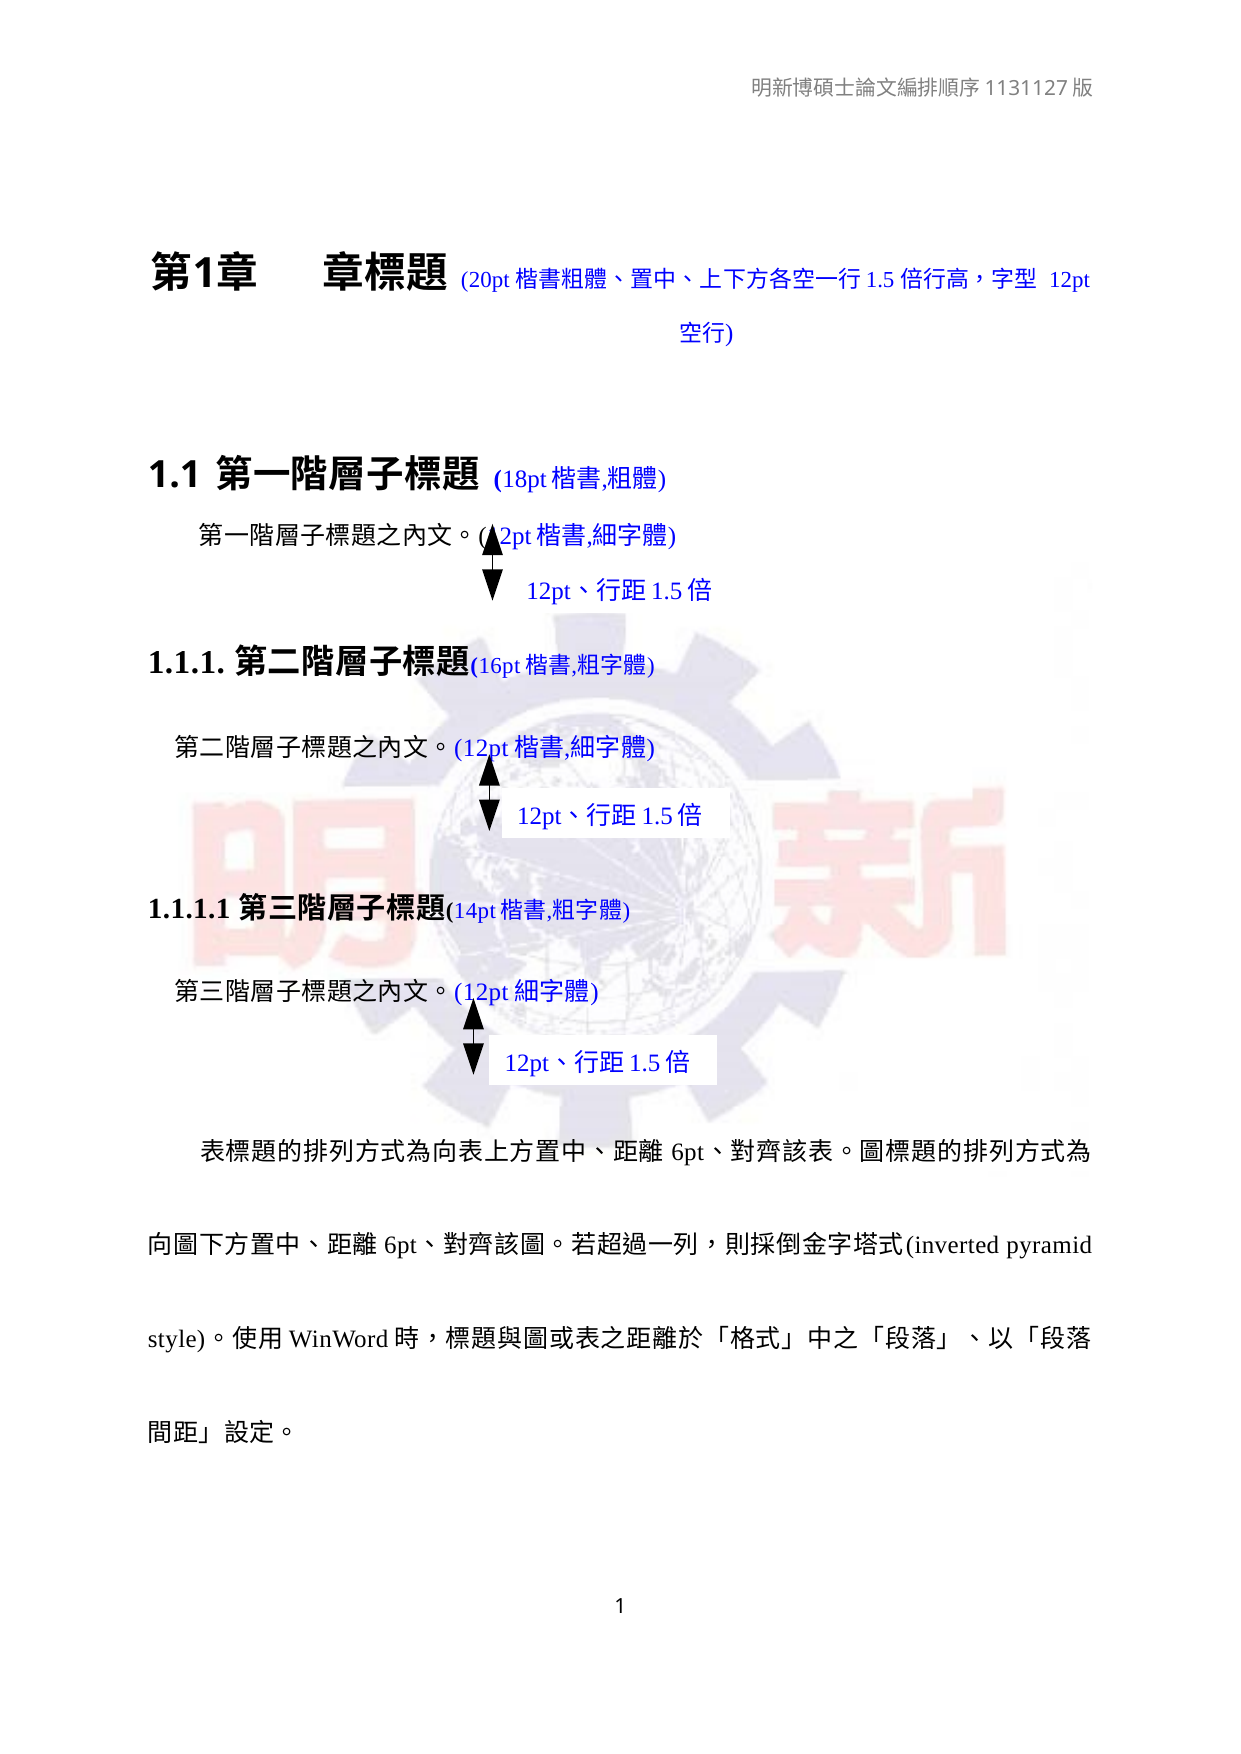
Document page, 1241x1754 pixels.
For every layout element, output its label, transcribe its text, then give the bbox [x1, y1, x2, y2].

text 第一階層子標題之內文。(12pt楷書,細字體) [148, 492, 1092, 554]
text 表標題的排列方式為向表上方置中、距離6pt、對齊該表。圖標題的排列方式為向圖下方置中、距離6pt、對齊該圖。若超過一列，則採倒金字塔式(inverted pyramid style)。使用WinWord時，標題與圖或表之距離於「格式」中之「段落」、以「段落間距」設定。 [148, 1177, 1092, 1451]
text 12pt、行距1.5倍 [526, 571, 727, 606]
list 第一階層子標題 (18pt楷書,粗體) [148, 429, 1092, 492]
text 12pt、行距1.5倍 [517, 796, 715, 831]
text 12pt、行距1.5倍 [504, 1042, 702, 1077]
list 章標題 (20pt 楷書粗體、置中、上下方各空一行1.5 倍行高，字型 12pt 空行) [148, 228, 1092, 353]
